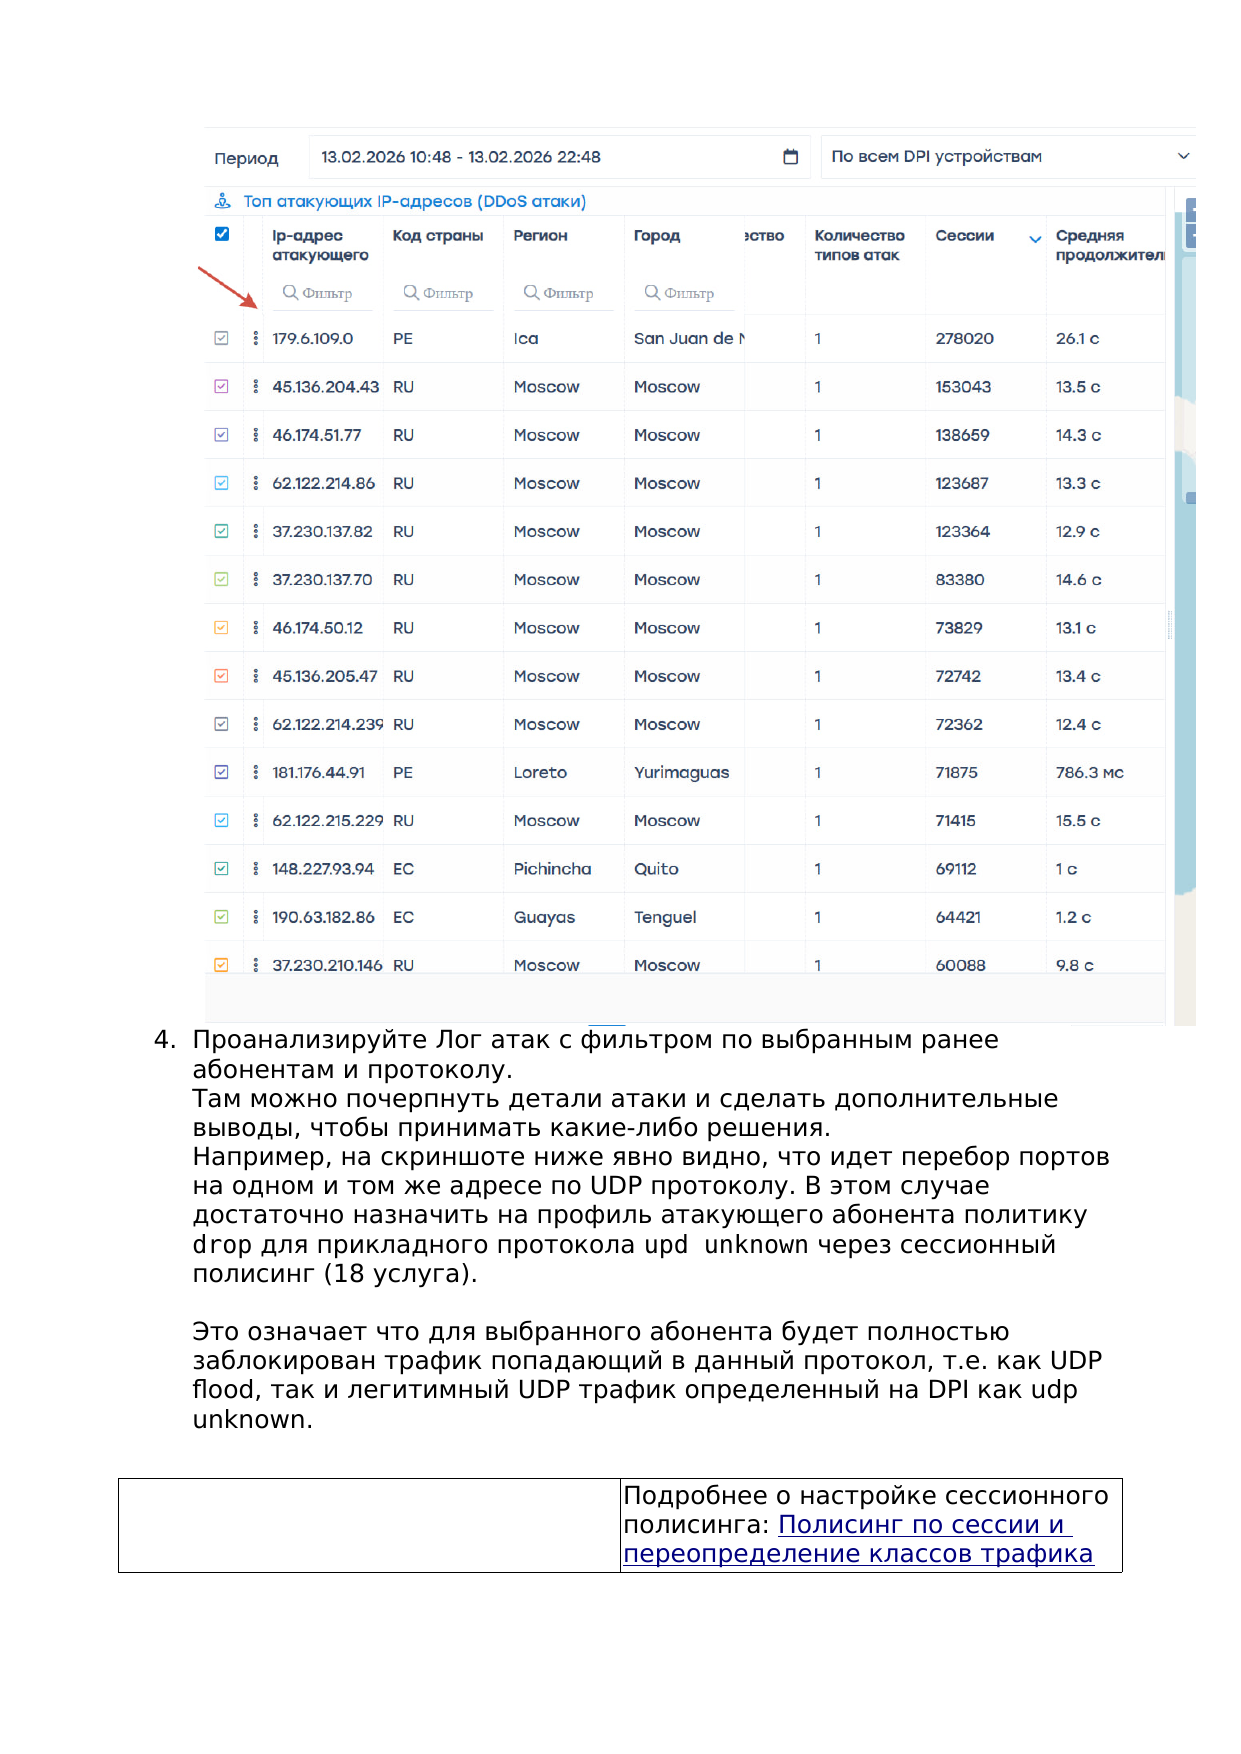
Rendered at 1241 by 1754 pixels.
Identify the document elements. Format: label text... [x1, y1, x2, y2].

list Проанализируйте Лог атак с фильтром по выбранным ранее абонентам и протоколу. Там можно почерпнуть детали атаки и сделать дополнительные выводы, чтобы принимать какие-либо решения. Например, на скриншоте ниже явно видно, что идет перебор портов на одном и том же адресе по UDP протоколу. В этом случае достаточно назначить на профиль атакующего абонента политику drop для прикладного протокола upd unknown через сессионный полисинг (18 услуга). Это означает что для выбранного абонента будет полностью заблокирован трафик попадающий в данный протокол, т.е. как UDP flood, так и легитимный UDP трафик определенный на DPI как udp unknown. [177, 1026, 1122, 1434]
list [177, 118, 192, 1026]
table_header [119, 1479, 620, 1572]
picture [192, 118, 1196, 1026]
table_header Подробнее о настройке сессионного полисинга: Полисинг по сессии и переопределение классов трафика [621, 1479, 1122, 1572]
